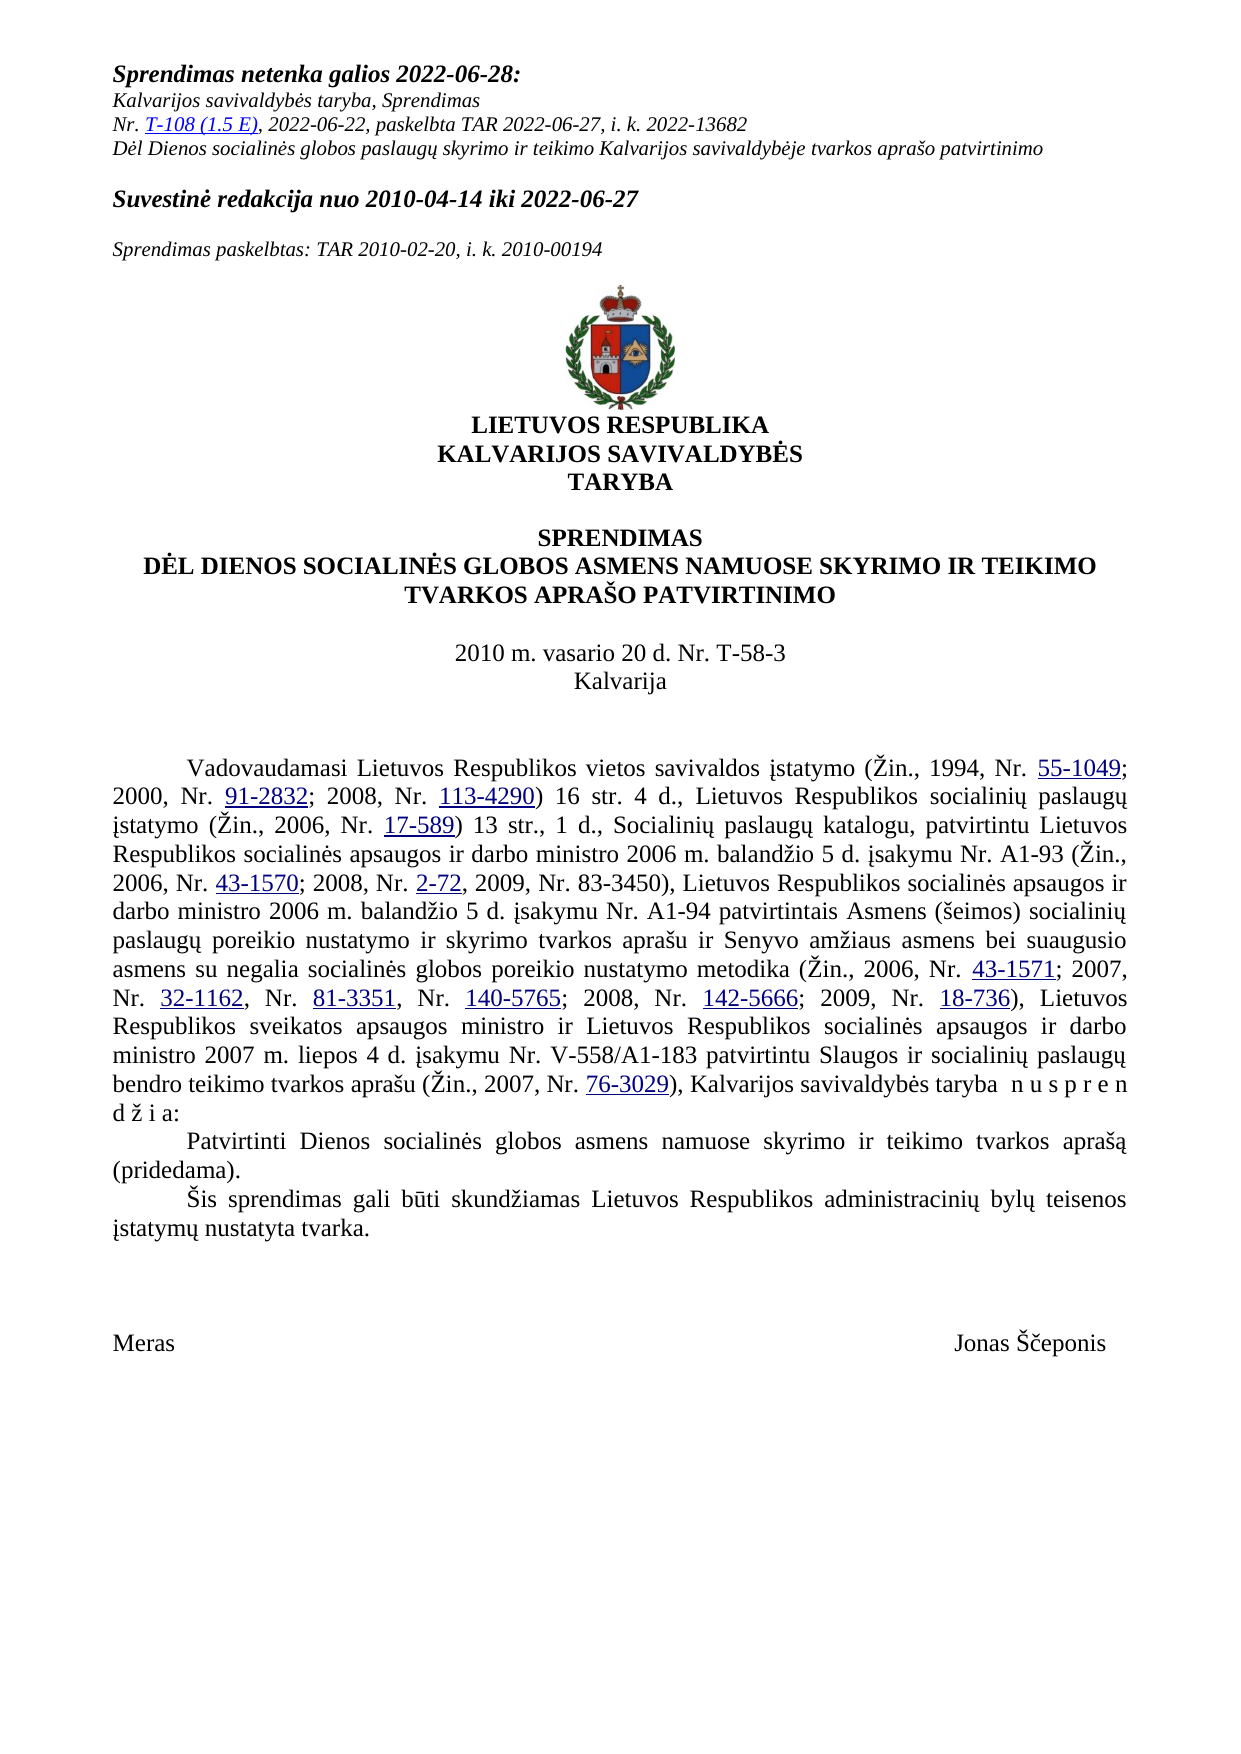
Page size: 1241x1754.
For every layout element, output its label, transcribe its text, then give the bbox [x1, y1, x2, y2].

text Kalvarija [112, 666, 1128, 695]
text TARYBA [112, 467, 1128, 496]
text Nr. T-108 (1.5 E), 2022-06-22, paskelbta TAR 2022-06-27, i. k. 2022-13682 [112, 112, 1128, 136]
text SPRENDIMAS [112, 523, 1128, 551]
text Sprendimas paskelbtas: TAR 2010-02-20, i. k. 2010-00194 [112, 237, 1128, 261]
text 2010 m. vasario 20 d. Nr. T-58-3 [112, 638, 1128, 666]
text Vadovaudamasi Lietuvos Respublikos vietos savivaldos įstatymo (Žin., 1994, Nr. 55-1049; 2000, Nr. 91-2832; 2008, Nr. 113-4290) 16 str. 4 d., Lietuvos Respublikos socialinių paslaugų įstatymo (Žin., 2006, Nr. 17-589) 13 str., 1 d., Socialinių paslaugų katalogu, patvirtintu Lietuvos Respublikos socialinės apsaugos ir darbo ministro 2006 m. balandžio 5 d. įsakymu Nr. A1-93 (Žin., 2006, Nr. 43-1570; 2008, Nr. 2-72, 2009, Nr. 83-3450), Lietuvos Respublikos socialinės apsaugos ir darbo ministro 2006 m. balandžio 5 d. įsakymu Nr. A1-94 patvirtintais Asmens (šeimos) socialinių paslaugų poreikio nustatymo ir skyrimo tvarkos aprašu ir Senyvo amžiaus asmens bei suaugusio asmens su negalia socialinės globos poreikio nustatymo metodika (Žin., 2006, Nr. 43-1571; 2007, Nr. 32-1162, Nr. 81-3351, Nr. 140-5765; 2008, Nr. 142-5666; 2009, Nr. 18-736), Lietuvos Respublikos sveikatos apsaugos ministro ir Lietuvos Respublikos socialinės apsaugos ir darbo ministro 2007 m. liepos 4 d. įsakymu Nr. V-558/A1-183 patvirtintu Slaugos ir socialinių paslaugų bendro teikimo tvarkos aprašu (Žin., 2007, Nr. 76-3029), Kalvarijos savivaldybės taryba n u s p r e n d ž i a: [112, 753, 1128, 1126]
text Meras Jonas Ščeponis [112, 1328, 1128, 1356]
text Kalvarijos savivaldybės taryba, Sprendimas [112, 88, 1128, 112]
text Šis sprendimas gali būti skundžiamas Lietuvos Respublikos administracinių bylų teisenos įstatymų nustatyta tvarka. [112, 1184, 1128, 1241]
text Sprendimas netenka galios 2022-06-28: [112, 59, 1128, 88]
text KALVARIJOS SAVIVALDYBĖS [112, 439, 1128, 467]
text DĖL DIENOS SOCIALINĖS GLOBOS ASMENS NAMUOSE SKYRIMO IR TEIKIMO TVARKOS APRAŠO PATVIRTINIMO [112, 551, 1128, 609]
text Patvirtinti Dienos socialinės globos asmens namuose skyrimo ir teikimo tvarkos aprašą (pridedama). [112, 1126, 1128, 1184]
text LIETUVOS RESPUBLIKA [112, 410, 1128, 439]
text Dėl Dienos socialinės globos paslaugų skyrimo ir teikimo Kalvarijos savivaldybėje tvarkos aprašo patvirtinimo [112, 136, 1128, 160]
text Suvestinė redakcija nuo 2010-04-14 iki 2022-06-27 [112, 184, 1128, 213]
